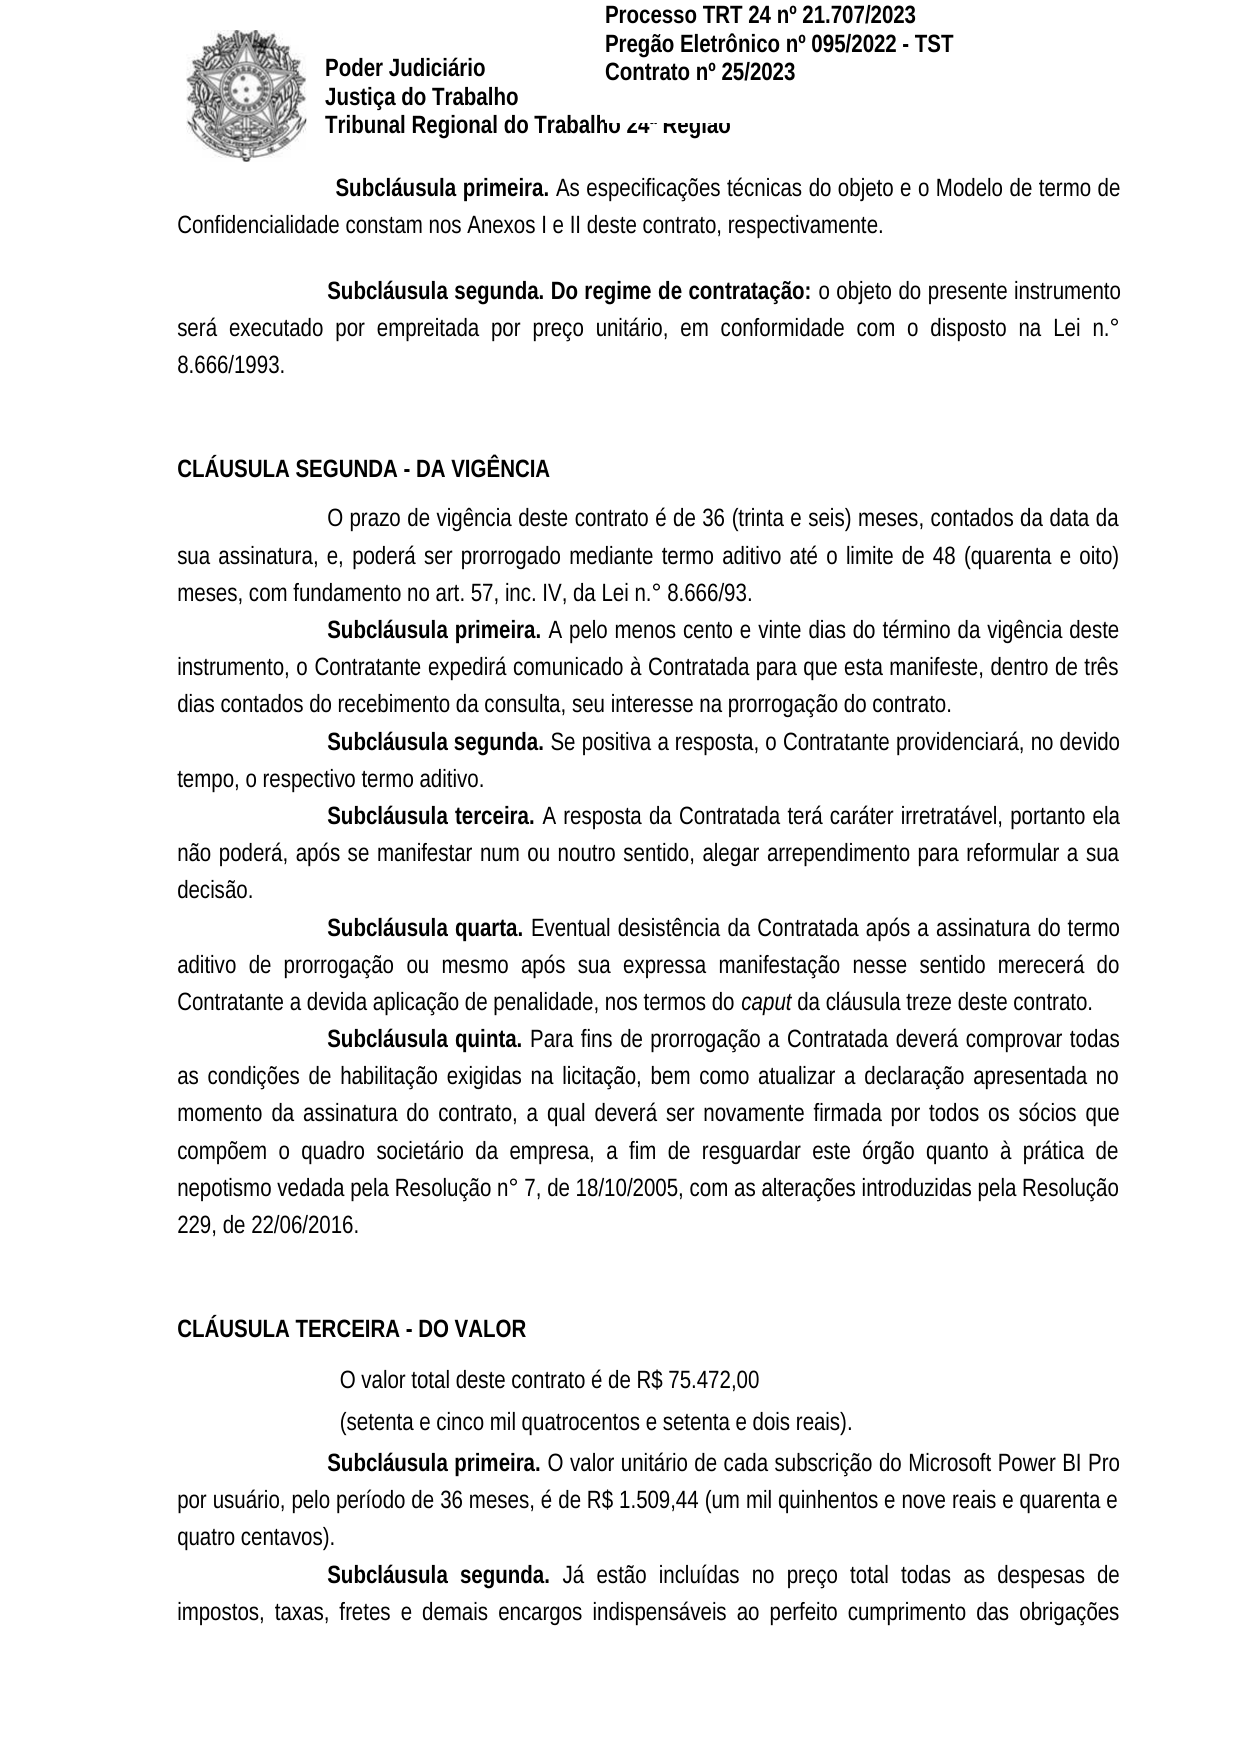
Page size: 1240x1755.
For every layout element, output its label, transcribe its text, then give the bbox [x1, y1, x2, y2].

text Subcláusula primeira. A pelo menos cento e vinte dias do término da vigência deste instrumento, o Contratante expedirá comunicado à Contratada para que esta manifeste, dentro de três dias contados do recebimento da consulta, seu interesse na prorrogação do contrato. [177, 615, 1121, 718]
text O valor total deste contrato é de R$ 75.472,00 [177, 1365, 1121, 1394]
text Subcláusula terceira. A resposta da Contratada terá caráter irretratável, portanto ela não poderá, após se manifestar num ou noutro sentido, alegar arrependimento para reformular a sua decisão. [177, 801, 1121, 904]
text O prazo de vigência deste contrato é de 36 (trinta e seis) meses, contados da data da sua assinatura, e, poderá ser prorrogado mediante termo aditivo até o limite de 48 (quarenta e oito) meses, com fundamento no art. 57, inc. IV, da Lei n.° 8.666/93. [177, 503, 1121, 606]
text Subcláusula quinta. Para fins de prorrogação a Contratada deverá comprovar todas as condições de habilitação exigidas na licitação, bem como atualizar a declaração apresentada no momento da assinatura do contrato, a qual deverá ser novamente firmada por todos os sócios que compõem o quadro societário da empresa, a fim de resguardar este órgão quanto à prática de nepotismo vedada pela Resolução n° 7, de 18/10/2005, com as alterações introduzidas pela Resolução 229, de 22/06/2016. [177, 1024, 1121, 1239]
text (setenta e cinco mil quatrocentos e setenta e dois reais). [177, 1407, 1121, 1435]
text Subcláusula segunda. Já estão incluídas no preço total todas as despesas de impostos, taxas, fretes e demais encargos indispensáveis ao perfeito cumprimento das obrigações [177, 1559, 1121, 1625]
subtitle CLÁUSULA SEGUNDA - DA VIGÊNCIA [177, 454, 1121, 483]
text Subcláusula segunda. Do regime de contratação: o objeto do presente instrumento será executado por empreitada por preço unitário, em conformidade com o disposto na Lei n.° 8.666/1993. [177, 276, 1121, 379]
text Subcláusula segunda. Se positiva a resposta, o Contratante providenciará, no devido tempo, o respectivo termo aditivo. [177, 727, 1121, 792]
text Subcláusula quarta. Eventual desistência da Contratada após a assinatura do termo aditivo de prorrogação ou mesmo após sua expressa manifestação nesse sentido merecerá do Contratante a devida aplicação de penalidade, nos termos do caput da cláusula treze deste contrato. [177, 912, 1121, 1016]
text Subcláusula primeira. As especificações técnicas do objeto e o Modelo de termo de Confidencialidade constam nos Anexos I e II deste contrato, respectivamente. [177, 172, 1121, 238]
text Subcláusula primeira. O valor unitário de cada subscrição do Microsoft Power BI Pro por usuário, pelo período de 36 meses, é de R$ 1.509,44 (um mil quinhentos e nove reais e quarenta e quatro centavos). [177, 1448, 1121, 1551]
subtitle CLÁUSULA TERCEIRA - DO VALOR [177, 1313, 1121, 1342]
